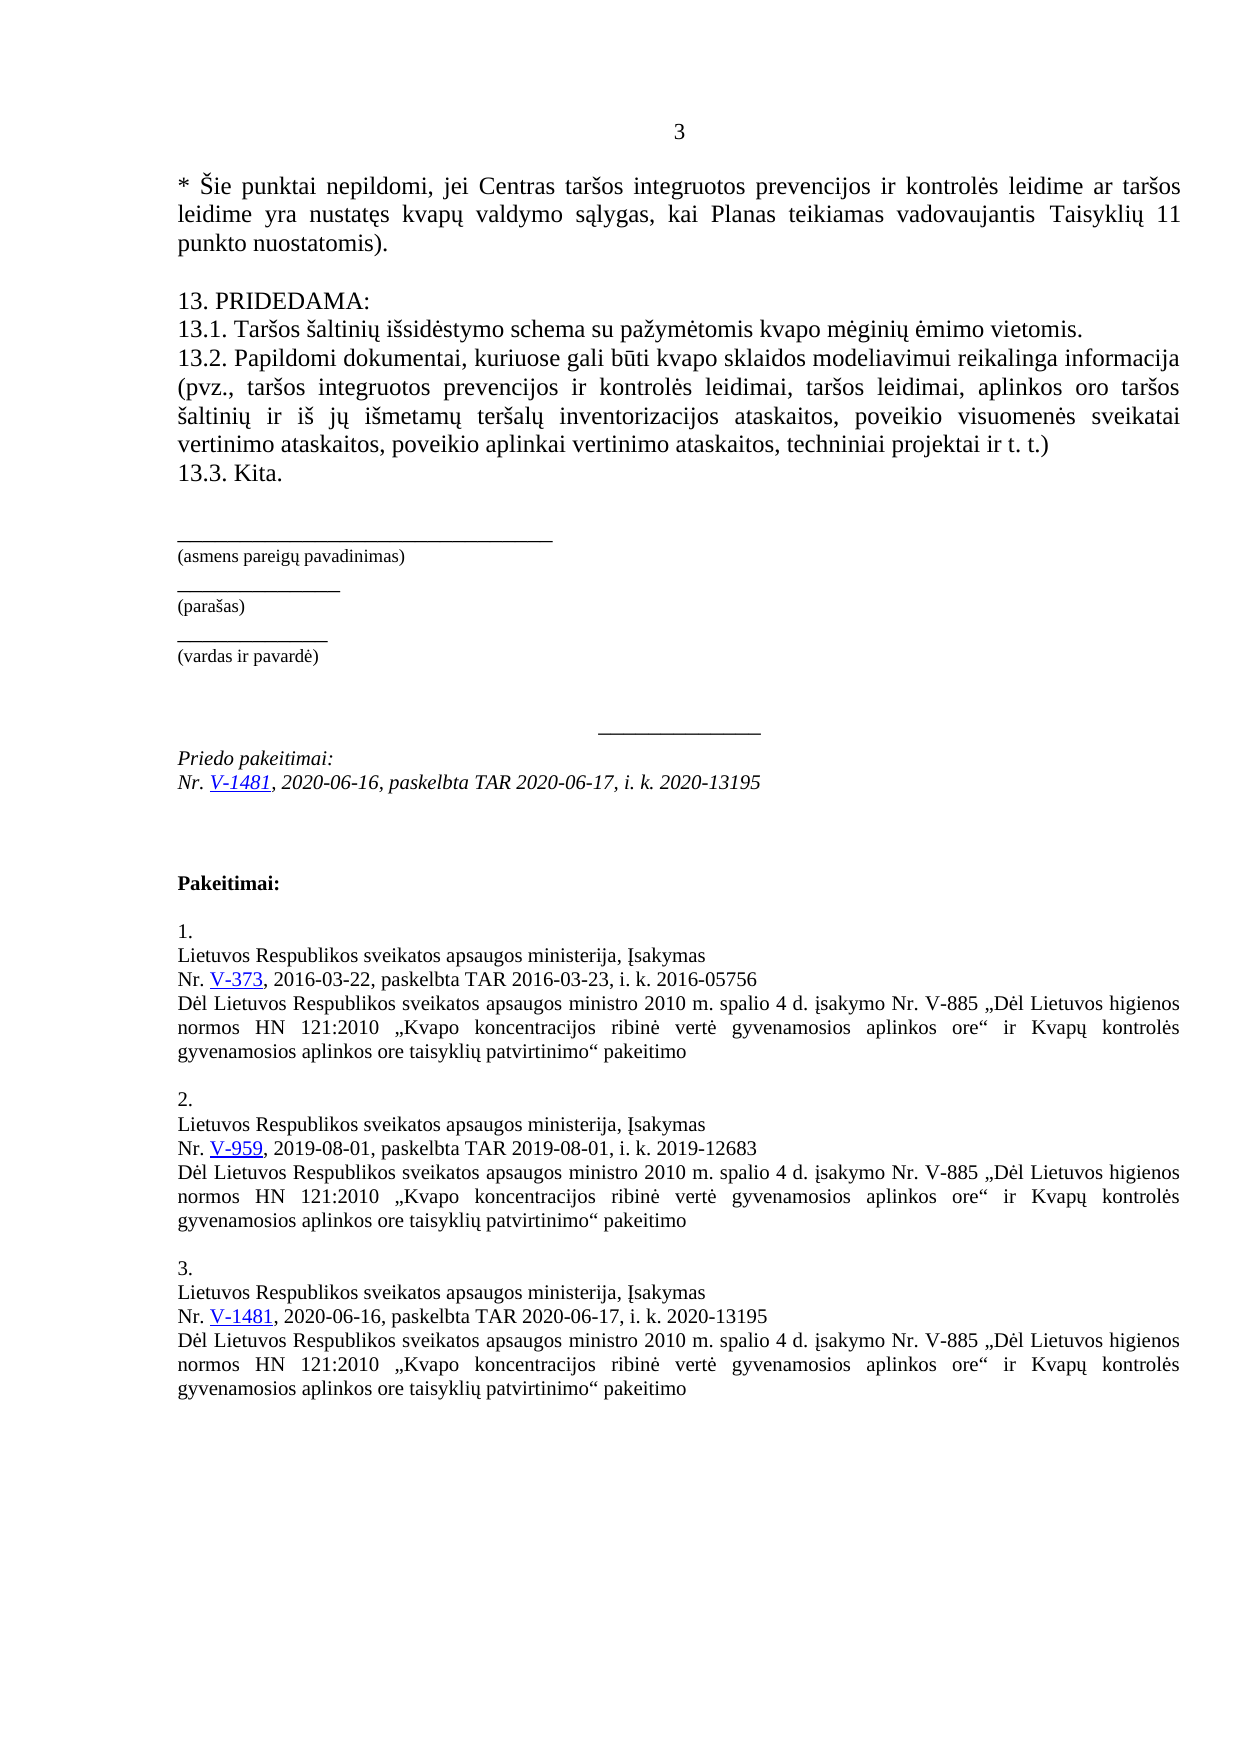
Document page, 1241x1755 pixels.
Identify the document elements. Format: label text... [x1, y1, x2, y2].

text (vardas ir pavardė) [177, 645, 1181, 667]
text _____________ [177, 566, 1181, 595]
text 2. [177, 1087, 1181, 1111]
text Dėl Lietuvos Respublikos sveikatos apsaugos ministro 2010 m. spalio 4 d. įsakymo Nr. V-885 „Dėl Lietuvos higienos normos HN 121:2010 „Kvapo koncentracijos ribinė vertė gyvenamosios aplinkos ore“ ir Kvapų kontrolės gyvenamosios aplinkos ore taisyklių patvirtinimo“ pakeitimo [177, 1328, 1181, 1400]
text Lietuvos Respublikos sveikatos apsaugos ministerija, Įsakymas [177, 1280, 1181, 1304]
text (asmens pareigų pavadinimas) [177, 544, 1181, 566]
text 13.2. Papildomi dokumentai, kuriuose gali būti kvapo sklaidos modeliavimui reikalinga informacija (pvz., taršos integruotos prevencijos ir kontrolės leidimai, taršos leidimai, aplinkos oro taršos šaltinių ir iš jų išmetamų teršalų inventorizacijos ataskaitos, poveikio visuomenės sveikatai vertinimo ataskaitos, poveikio aplinkai vertinimo ataskaitos, techniniai projektai ir t. t.) [177, 343, 1181, 458]
text Pakeitimai: [177, 871, 1181, 895]
text 13. PRIDEDAMA: [177, 286, 1181, 314]
text 1. [177, 919, 1181, 943]
text Dėl Lietuvos Respublikos sveikatos apsaugos ministro 2010 m. spalio 4 d. įsakymo Nr. V-885 „Dėl Lietuvos higienos normos HN 121:2010 „Kvapo koncentracijos ribinė vertė gyvenamosios aplinkos ore“ ir Kvapų kontrolės gyvenamosios aplinkos ore taisyklių patvirtinimo“ pakeitimo [177, 991, 1181, 1063]
text 13.1. Taršos šaltinių išsidėstymo schema su pažymėtomis kvapo mėginių ėmimo vietomis. [177, 314, 1181, 343]
text 3. [177, 1256, 1181, 1280]
text Lietuvos Respublikos sveikatos apsaugos ministerija, Įsakymas [177, 1111, 1181, 1136]
text ____________ [177, 616, 1181, 645]
text Lietuvos Respublikos sveikatos apsaugos ministerija, Įsakymas [177, 943, 1181, 967]
text Dėl Lietuvos Respublikos sveikatos apsaugos ministro 2010 m. spalio 4 d. įsakymo Nr. V-885 „Dėl Lietuvos higienos normos HN 121:2010 „Kvapo koncentracijos ribinė vertė gyvenamosios aplinkos ore“ ir Kvapų kontrolės gyvenamosios aplinkos ore taisyklių patvirtinimo“ pakeitimo [177, 1159, 1181, 1232]
text Nr. V-373, 2016-03-22, paskelbta TAR 2016-03-23, i. k. 2016-05756 [177, 967, 1181, 991]
text ––––––––––––– [177, 717, 1181, 746]
text ______________________________ [177, 516, 1181, 544]
text Nr. V-1481, 2020-06-16, paskelbta TAR 2020-06-17, i. k. 2020-13195 [177, 770, 1181, 794]
text (parašas) [177, 595, 1181, 616]
text 13.3. Kita. [177, 458, 1181, 487]
text Nr. V-1481, 2020-06-16, paskelbta TAR 2020-06-17, i. k. 2020-13195 [177, 1304, 1181, 1328]
text * Šie punktai nepildomi, jei Centras taršos integruotos prevencijos ir kontrolės leidime ar taršos leidime yra nustatęs kvapų valdymo sąlygas, kai Planas teikiamas vadovaujantis Taisyklių 11 punkto nuostatomis). [177, 171, 1181, 257]
text Nr. V-959, 2019-08-01, paskelbta TAR 2019-08-01, i. k. 2019-12683 [177, 1136, 1181, 1159]
text Priedo pakeitimai: [177, 746, 1181, 770]
